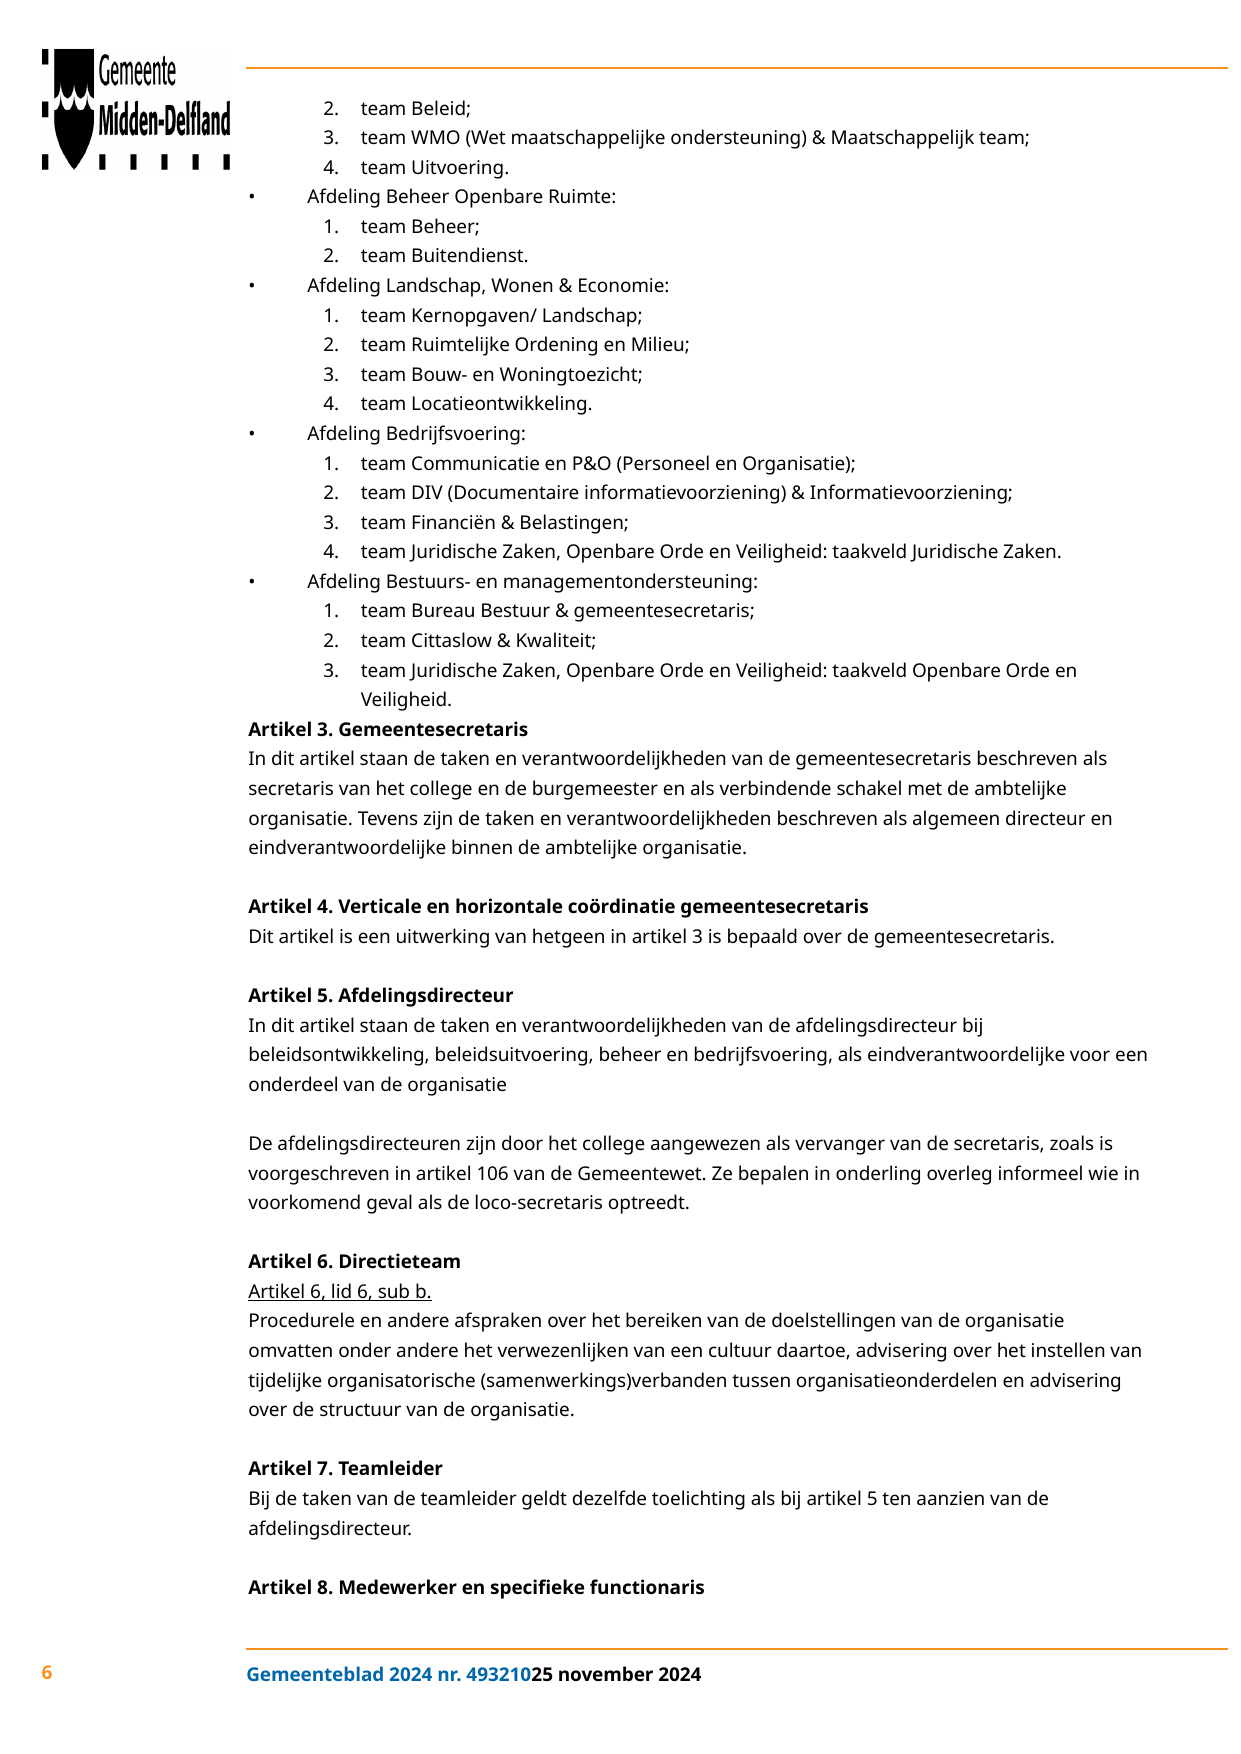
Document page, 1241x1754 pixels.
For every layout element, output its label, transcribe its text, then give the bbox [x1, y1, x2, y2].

list team DIV (Documentaire informatievoorziening) & Informatievoorziening; [323, 479, 1152, 505]
text Artikel 8. Medewerker en specifieke functionaris [248, 1574, 1152, 1600]
list team Ruimtelijke Ordening en Milieu; [323, 331, 1152, 357]
text In dit artikel staan de taken en verantwoordelijkheden van de gemeentesecretaris beschreven als secretaris van het college en de burgemeester en als verbindende schakel met de ambtelijke organisatie. Tevens zijn de taken en verantwoordelijkheden beschreven als algemeen directeur en eindverantwoordelijke binnen de ambtelijke organisatie. [248, 746, 1152, 860]
list team Communicatie en P&O (Personeel en Organisatie); [323, 450, 1152, 476]
list Afdeling Beheer Openbare Ruimte: [248, 183, 1152, 209]
text Dit artikel is een uitwerking van hetgeen in artikel 3 is bepaald over de gemeentesecretaris. [248, 923, 1152, 949]
list team WMO (Wet maatschappelijke ondersteuning) & Maatschappelijk team; [323, 124, 1152, 150]
text Artikel 6. Directieteam [248, 1248, 1152, 1274]
list team Juridische Zaken, Openbare Orde en Veiligheid: taakveld Juridische Zaken. [323, 538, 1152, 564]
list Afdeling Bestuurs- en managementondersteuning: [248, 568, 1152, 594]
list team Beleid; [323, 95, 1152, 121]
list Afdeling Bedrijfsvoering: [248, 420, 1152, 446]
text Artikel 7. Teamleider [248, 1456, 1152, 1481]
list team Cittaslow & Kwaliteit; [323, 627, 1152, 653]
text Artikel 4. Verticale en horizontale coördinatie gemeentesecretaris [248, 893, 1152, 919]
list team Juridische Zaken, Openbare Orde en Veiligheid: taakveld Openbare Orde en Veiligheid. [323, 657, 1152, 712]
text Bij de taken van de teamleider geldt dezelfde toelichting als bij artikel 5 ten aanzien van de afdelingsdirecteur. [248, 1485, 1152, 1541]
list team Financiën & Belastingen; [323, 509, 1152, 535]
list team Uitvoering. [323, 154, 1152, 180]
list team Bouw- en Woningtoezicht; [323, 361, 1152, 387]
list team Buitendienst. [323, 243, 1152, 268]
text Artikel 5. Afdelingsdirecteur [248, 982, 1152, 1008]
list team Locatieontwikkeling. [323, 391, 1152, 416]
list team Beheer; [323, 213, 1152, 239]
list team Bureau Bestuur & gemeentesecretaris; [323, 598, 1152, 623]
text Procedurele en andere afspraken over het bereiken van de doelstellingen van de organisatie omvatten onder andere het verwezenlijken van een cultuur daartoe, advisering over het instellen van tijdelijke organisatorische (samenwerkings)verbanden tussen organisatieonderdelen en advisering over de structuur van de organisatie. [248, 1308, 1152, 1422]
text Artikel 6, lid 6, sub b. [248, 1278, 1152, 1304]
text De afdelingsdirecteuren zijn door het college aangewezen als vervanger van de secretaris, zoals is voorgeschreven in artikel 106 van de Gemeentewet. Ze bepalen in onderling overleg informeel wie in voorkomend geval als de loco-secretaris optreedt. [248, 1130, 1152, 1215]
text Artikel 3. Gemeentesecretaris [248, 716, 1152, 742]
text In dit artikel staan de taken en verantwoordelijkheden van de afdelingsdirecteur bij beleidsontwikkeling, beleidsuitvoering, beheer en bedrijfsvoering, als eindverantwoordelijke voor een onderdeel van de organisatie [248, 1012, 1152, 1097]
picture [41, 47, 231, 172]
list team Kernopgaven/ Landschap; [323, 302, 1152, 328]
list Afdeling Landschap, Wonen & Economie: [248, 272, 1152, 298]
